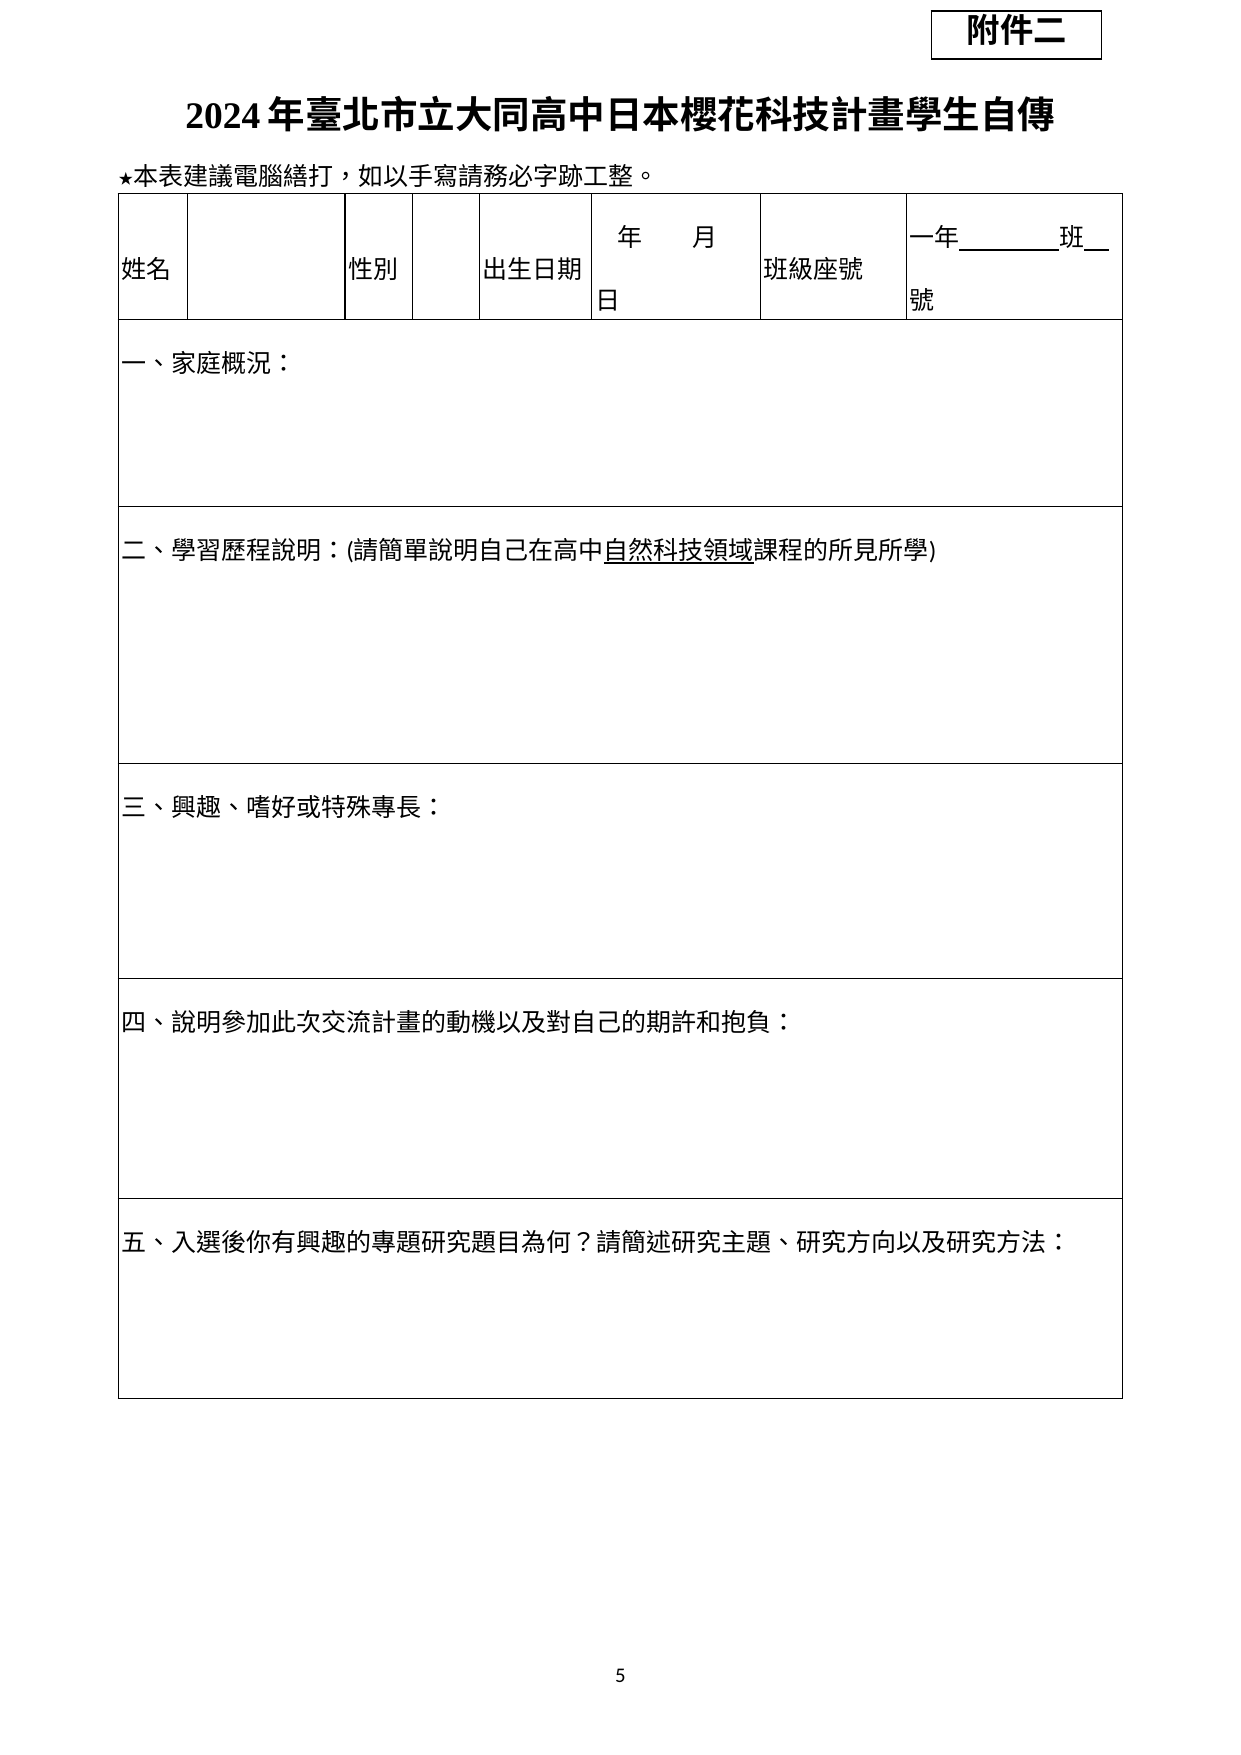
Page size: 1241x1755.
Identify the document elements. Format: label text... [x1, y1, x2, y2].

table_header 出生日期 [480, 194, 591, 319]
text [932, 12, 1101, 58]
table_header [188, 194, 344, 319]
table_cell 一、家庭概況： [119, 320, 1122, 506]
table_header 班級座號 [761, 194, 906, 319]
table_cell 三、興趣、嗜好或特殊專長： [119, 764, 1122, 978]
table_header 一年 班 號 [907, 194, 1122, 319]
table_header 年 月 日 [592, 194, 760, 319]
table_cell 五、入選後你有興趣的專題研究題目為何？請簡述研究主題、研究方向以及研究方法： [119, 1199, 1122, 1398]
table_header 姓名 [119, 194, 187, 319]
text 2024年臺北市立大同高中日本櫻花科技計畫學生自傳 [118, 70, 1122, 133]
table_header 性別 [346, 194, 412, 319]
table_header [413, 194, 479, 319]
text ★本表建議電腦繕打，如以手寫請務必字跡工整。 [118, 152, 1122, 193]
table_cell 四、說明參加此次交流計畫的動機以及對自己的期許和抱負： [119, 979, 1122, 1198]
text 附件二 [947, 19, 1086, 48]
table_cell 二、學習歷程說明：(請簡單說明自己在高中自然科技領域課程的所見所學) [119, 507, 1122, 763]
